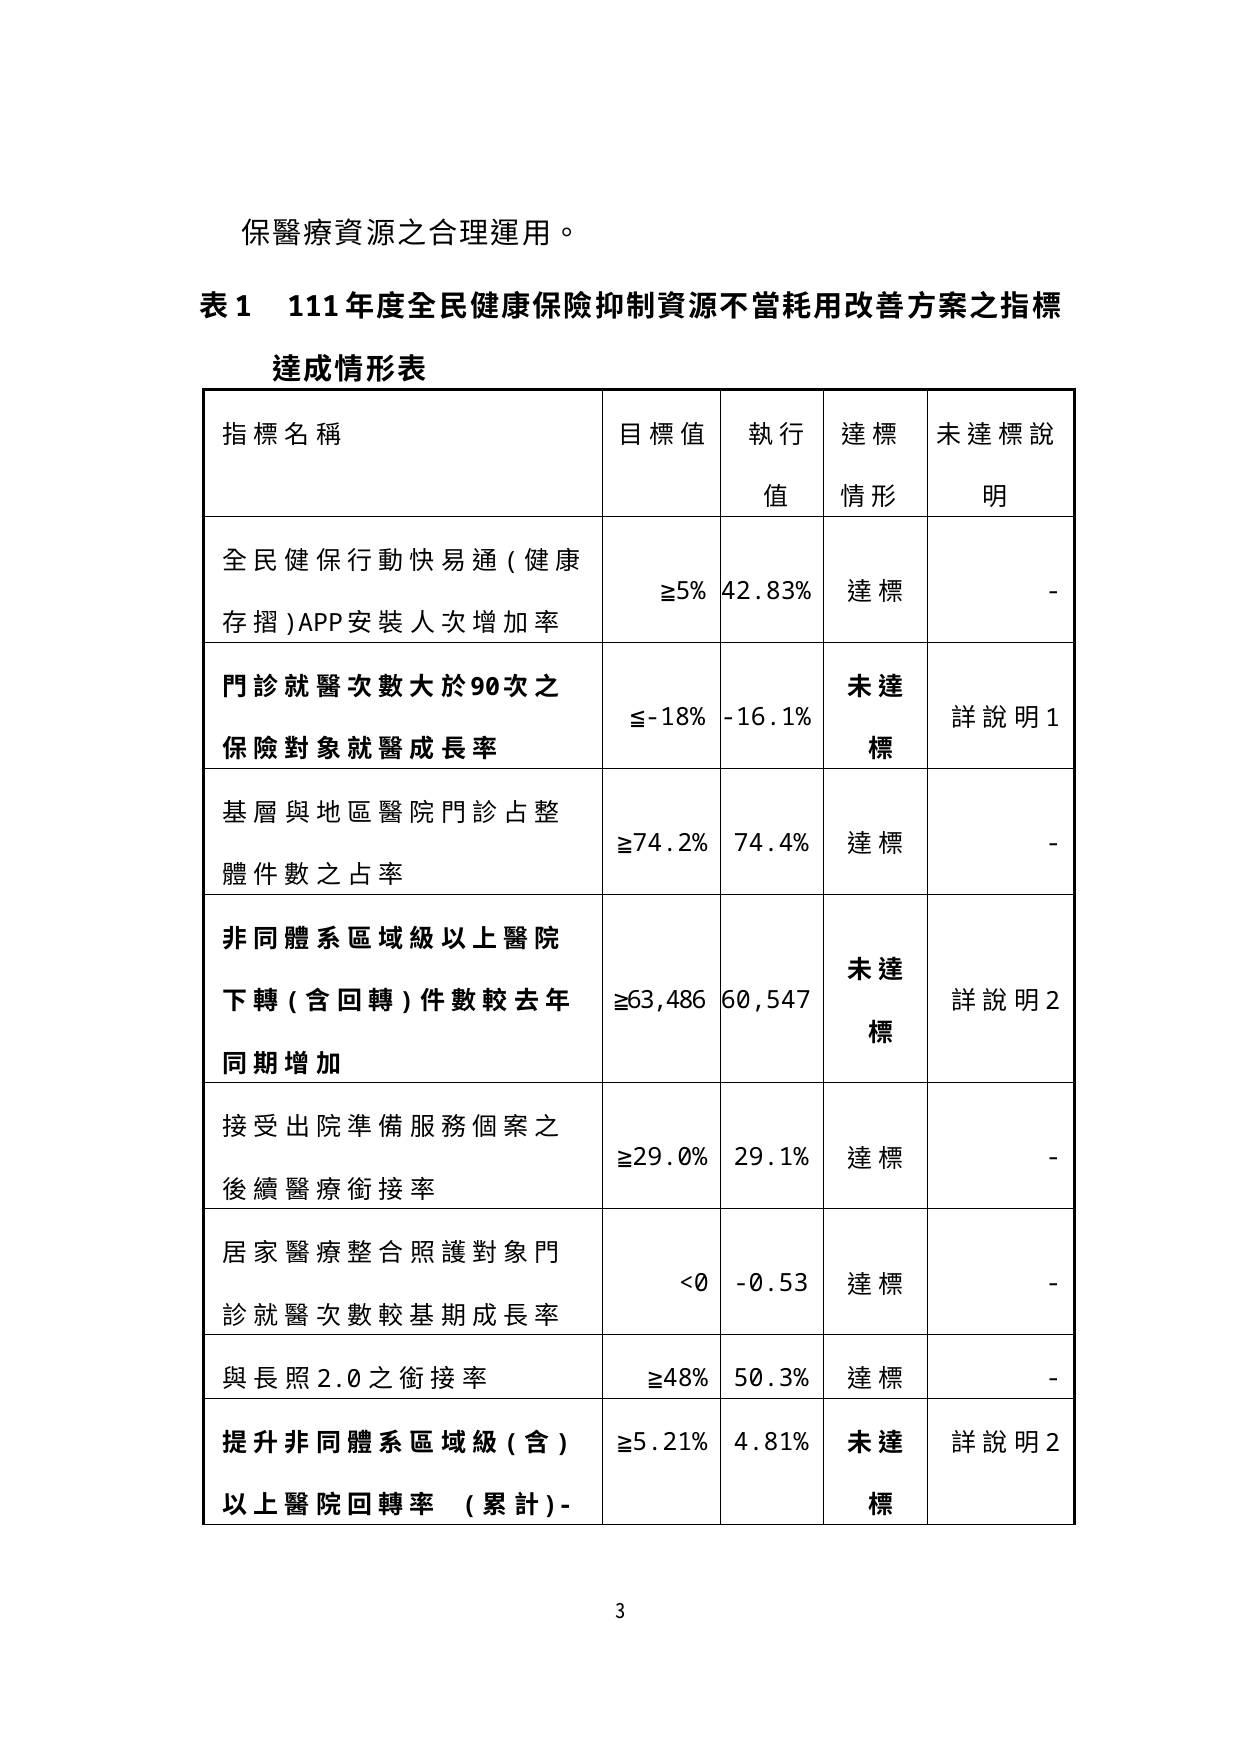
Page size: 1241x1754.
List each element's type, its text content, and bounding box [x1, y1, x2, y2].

table_cell - [928, 769, 1073, 894]
table_cell 詳說明1 [928, 643, 1073, 768]
table_cell ≧74.2% [603, 769, 720, 894]
table_cell ≧29.0% [603, 1083, 720, 1208]
table_cell 未達標 [824, 895, 927, 1082]
table_cell 74.4% [721, 769, 823, 894]
table_cell 60,547 [721, 895, 823, 1082]
table_cell 居家醫療整合照護對象門診就醫次數較基期成長率 [205, 1209, 602, 1334]
table_cell ≧5.21% [603, 1399, 720, 1524]
table_cell ≧63,486 [603, 895, 720, 1082]
table_cell 29.1% [721, 1083, 823, 1208]
text 表1 111年度全民健康保險抑制資源不當耗用改善方案之指標達成情形表 [197, 262, 1063, 387]
table_header 目標值 [603, 391, 720, 516]
table_cell - [928, 1335, 1073, 1398]
text 保醫療資源之合理運用。 [236, 189, 1063, 252]
table_header 執行值 [721, 391, 823, 516]
table_cell 達標 [824, 769, 927, 894]
table_cell 達標 [824, 517, 927, 642]
table_cell 全民健保行動快易通(健康存摺)APP安裝人次增加率 [205, 517, 602, 642]
table_cell 達標 [824, 1083, 927, 1208]
table_cell 50.3% [721, 1335, 823, 1398]
table_cell 4.81% [721, 1399, 823, 1524]
table_header 指標名稱 [205, 391, 602, 516]
table_header 未達標說明 [928, 391, 1073, 516]
table_cell 詳說明2 [928, 1399, 1073, 1524]
table_cell 門診就醫次數大於90次之保險對象就醫成長率 [205, 643, 602, 768]
table_cell 未達標 [824, 643, 927, 768]
table_cell ≦-18% [603, 643, 720, 768]
table_cell 未達標 [824, 1399, 927, 1524]
table_cell -16.1% [721, 643, 823, 768]
table_cell 達標 [824, 1335, 927, 1398]
table_cell 接受出院準備服務個案之後續醫療銜接率 [205, 1083, 602, 1208]
table_cell - [928, 1083, 1073, 1208]
table_cell ≧48% [603, 1335, 720, 1398]
table_cell 與長照2.0之銜接率 [205, 1335, 602, 1398]
table_cell 提升非同體系區域級(含)以上醫院回轉率 (累計)- [205, 1399, 602, 1524]
table_cell 達標 [824, 1209, 927, 1334]
table_cell -0.53 [721, 1209, 823, 1334]
table_cell - [928, 517, 1073, 642]
table_cell 基層與地區醫院門診占整體件數之占率 [205, 769, 602, 894]
table_cell 非同體系區域級以上醫院下轉(含回轉)件數較去年同期增加 [205, 895, 602, 1082]
table_cell 42.83% [721, 517, 823, 642]
table_cell ≧5% [603, 517, 720, 642]
table_header 達標情形 [824, 391, 927, 516]
table_cell 詳說明2 [928, 895, 1073, 1082]
table_cell <0 [603, 1209, 720, 1334]
table_cell - [928, 1209, 1073, 1334]
